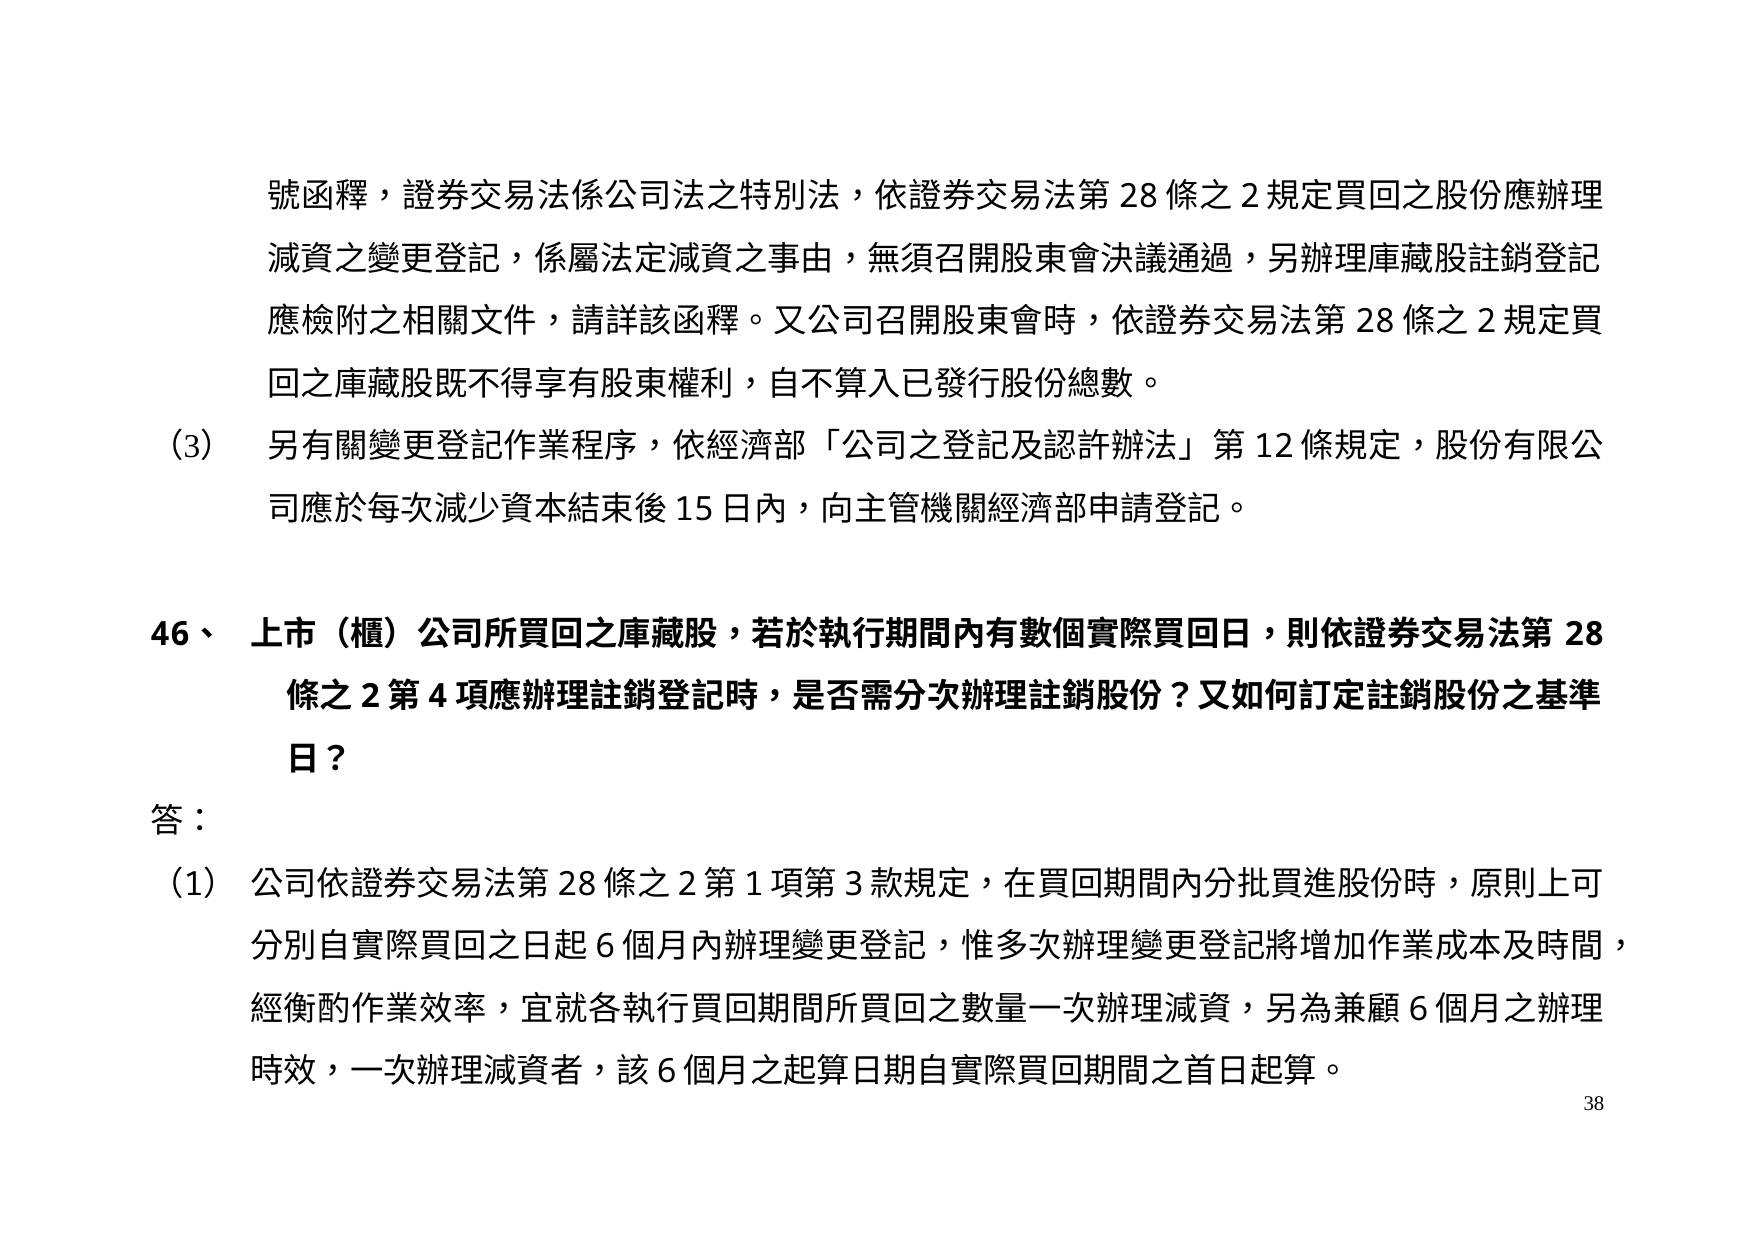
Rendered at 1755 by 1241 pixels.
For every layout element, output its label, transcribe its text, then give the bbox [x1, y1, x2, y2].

list 另有關變更登記作業程序，依經濟部「公司之登記及認許辦法」第12條規定，股份有限公司應於每次減少資本結束後15日內，向主管機關經濟部申請登記。 [150, 401, 1604, 526]
list 號函釋，證券交易法係公司法之特別法，依證券交易法第28條之2規定買回之股份應辦理減資之變更登記，係屬法定減資之事由，無須召開股東會決議通過，另辦理庫藏股註銷登記應檢附之相關文件，請詳該函釋。又公司召開股東會時，依證券交易法第28條之2規定買回之庫藏股既不得享有股東權利，自不算入已發行股份總數。 [150, 151, 1604, 401]
list 公司依證券交易法第28條之2第1項第3款規定，在買回期間內分批買進股份時，原則上可分別自實際買回之日起6個月內辦理變更登記，惟多次辦理變更登記將增加作業成本及時間，經衡酌作業效率，宜就各執行買回期間所買回之數量一次辦理減資，另為兼顧6個月之辦理時效，一次辦理減資者，該6個月之起算日期自實際買回期間之首日起算。 [150, 839, 1604, 1089]
text 答： [150, 776, 1604, 839]
list 上市（櫃）公司所買回之庫藏股，若於執行期間內有數個實際買回日，則依證券交易法第28條之2第4項應辦理註銷登記時，是否需分次辦理註銷股份？又如何訂定註銷股份之基準日？ [150, 589, 1604, 776]
